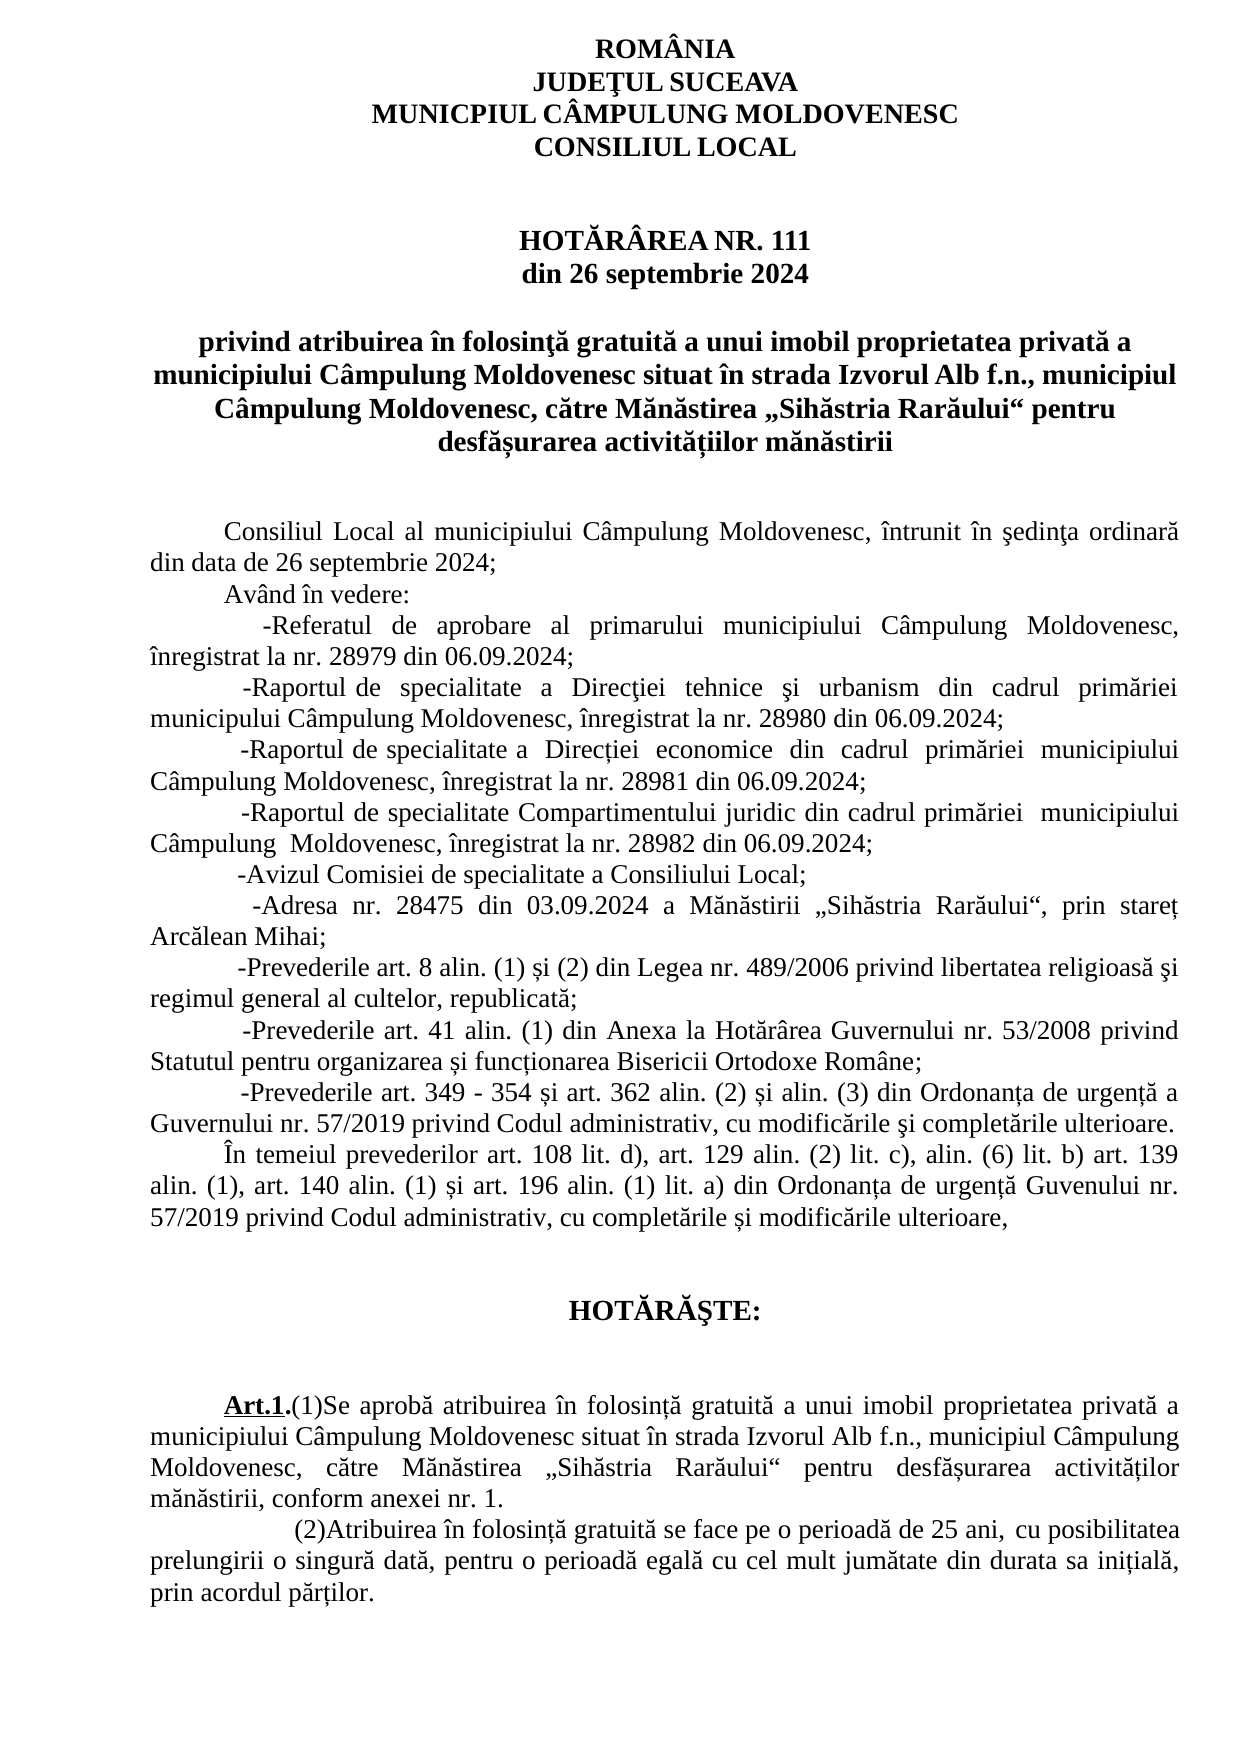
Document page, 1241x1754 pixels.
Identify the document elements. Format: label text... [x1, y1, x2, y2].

text din 26 septembrie 2024 [150, 257, 1180, 290]
text -Raportul de specialitate Compartimentului juridic din cadrul primăriei municipiului Câmpulung Moldovenesc, înregistrat la nr. 28982 din 06.09.2024; [150, 796, 1180, 858]
text -Prevederile art. 349 - 354 și art. 362 alin. (2) și alin. (3) din Ordonanța de urgență a Guvernului nr. 57/2019 privind Codul administrativ, cu modificările şi completările ulterioare. [150, 1076, 1180, 1138]
text -Avizul Comisiei de specialitate a Consiliului Local; [150, 858, 1180, 889]
text Consiliul Local al municipiului Câmpulung Moldovenesc, întrunit în şedinţa ordinară din data de 26 septembrie 2024; [150, 515, 1180, 578]
text ROMÂNIA [150, 32, 1180, 65]
text Având în vedere: [150, 578, 1180, 609]
text JUDEŢUL SUCEAVA [150, 65, 1180, 97]
text privind atribuirea în folosinţă gratuită a unui imobil proprietatea privată a municipiului Câmpulung Moldovenesc situat în strada Izvorul Alb f.n., municipiul Câmpulung Moldovenesc, către Mănăstirea „Sihăstria Rarăului“ pentru desfășurarea activitățiilor mănăstirii [150, 324, 1180, 458]
text -Referatul de aprobare al primarului municipiului Câmpulung Moldovenesc, înregistrat la nr. 28979 din 06.09.2024; [150, 609, 1180, 671]
text HOTĂRĂŞTE: [150, 1293, 1180, 1326]
text În temeiul prevederilor art. 108 lit. d), art. 129 alin. (2) lit. c), alin. (6) lit. b) art. 139 alin. (1), art. 140 alin. (1) și art. 196 alin. (1) lit. a) din Ordonanța de urgență Guvenului nr. 57/2019 privind Codul administrativ, cu completările și modificările ulterioare, [150, 1138, 1180, 1232]
text (2)Atribuirea în folosință gratuită se face pe o perioadă de 25 ani, cu posibilitatea prelungirii o singură dată, pentru o perioadă egală cu cel mult jumătate din durata sa inițială, prin acordul părților. [150, 1513, 1180, 1607]
text -Raportul de specialitate a Direcției economice din cadrul primăriei municipiului Câmpulung Moldovenesc, înregistrat la nr. 28981 din 06.09.2024; [150, 733, 1180, 796]
text -Prevederile art. 41 alin. (1) din Anexa la Hotărârea Guvernului nr. 53/2008 privind Statutul pentru organizarea și funcționarea Bisericii Ortodoxe Române; [150, 1014, 1180, 1076]
text Art.1.(1)Se aprobă atribuirea în folosință gratuită a unui imobil proprietatea privată a municipiului Câmpulung Moldovenesc situat în strada Izvorul Alb f.n., municipiul Câmpulung Moldovenesc, către Mănăstirea „Sihăstria Rarăului“ pentru desfășurarea activităților mănăstirii, conform anexei nr. 1. [150, 1389, 1180, 1513]
text -Adresa nr. 28475 din 03.09.2024 a Mănăstirii „Sihăstria Rarăului“, prin stareț Arcălean Mihai; [150, 889, 1180, 951]
text -Raportul de specialitate a Direcţiei tehnice şi urbanism din cadrul primăriei municipului Câmpulung Moldovenesc, înregistrat la nr. 28980 din 06.09.2024; [150, 671, 1180, 733]
text MUNICPIUL CÂMPULUNG MOLDOVENESC [150, 97, 1180, 129]
text -Prevederile art. 8 alin. (1) și (2) din Legea nr. 489/2006 privind libertatea religioasă şi regimul general al cultelor, republicată; [150, 951, 1180, 1014]
text CONSILIUL LOCAL [150, 129, 1180, 162]
text HOTĂRÂREA NR. 111 [150, 223, 1180, 257]
